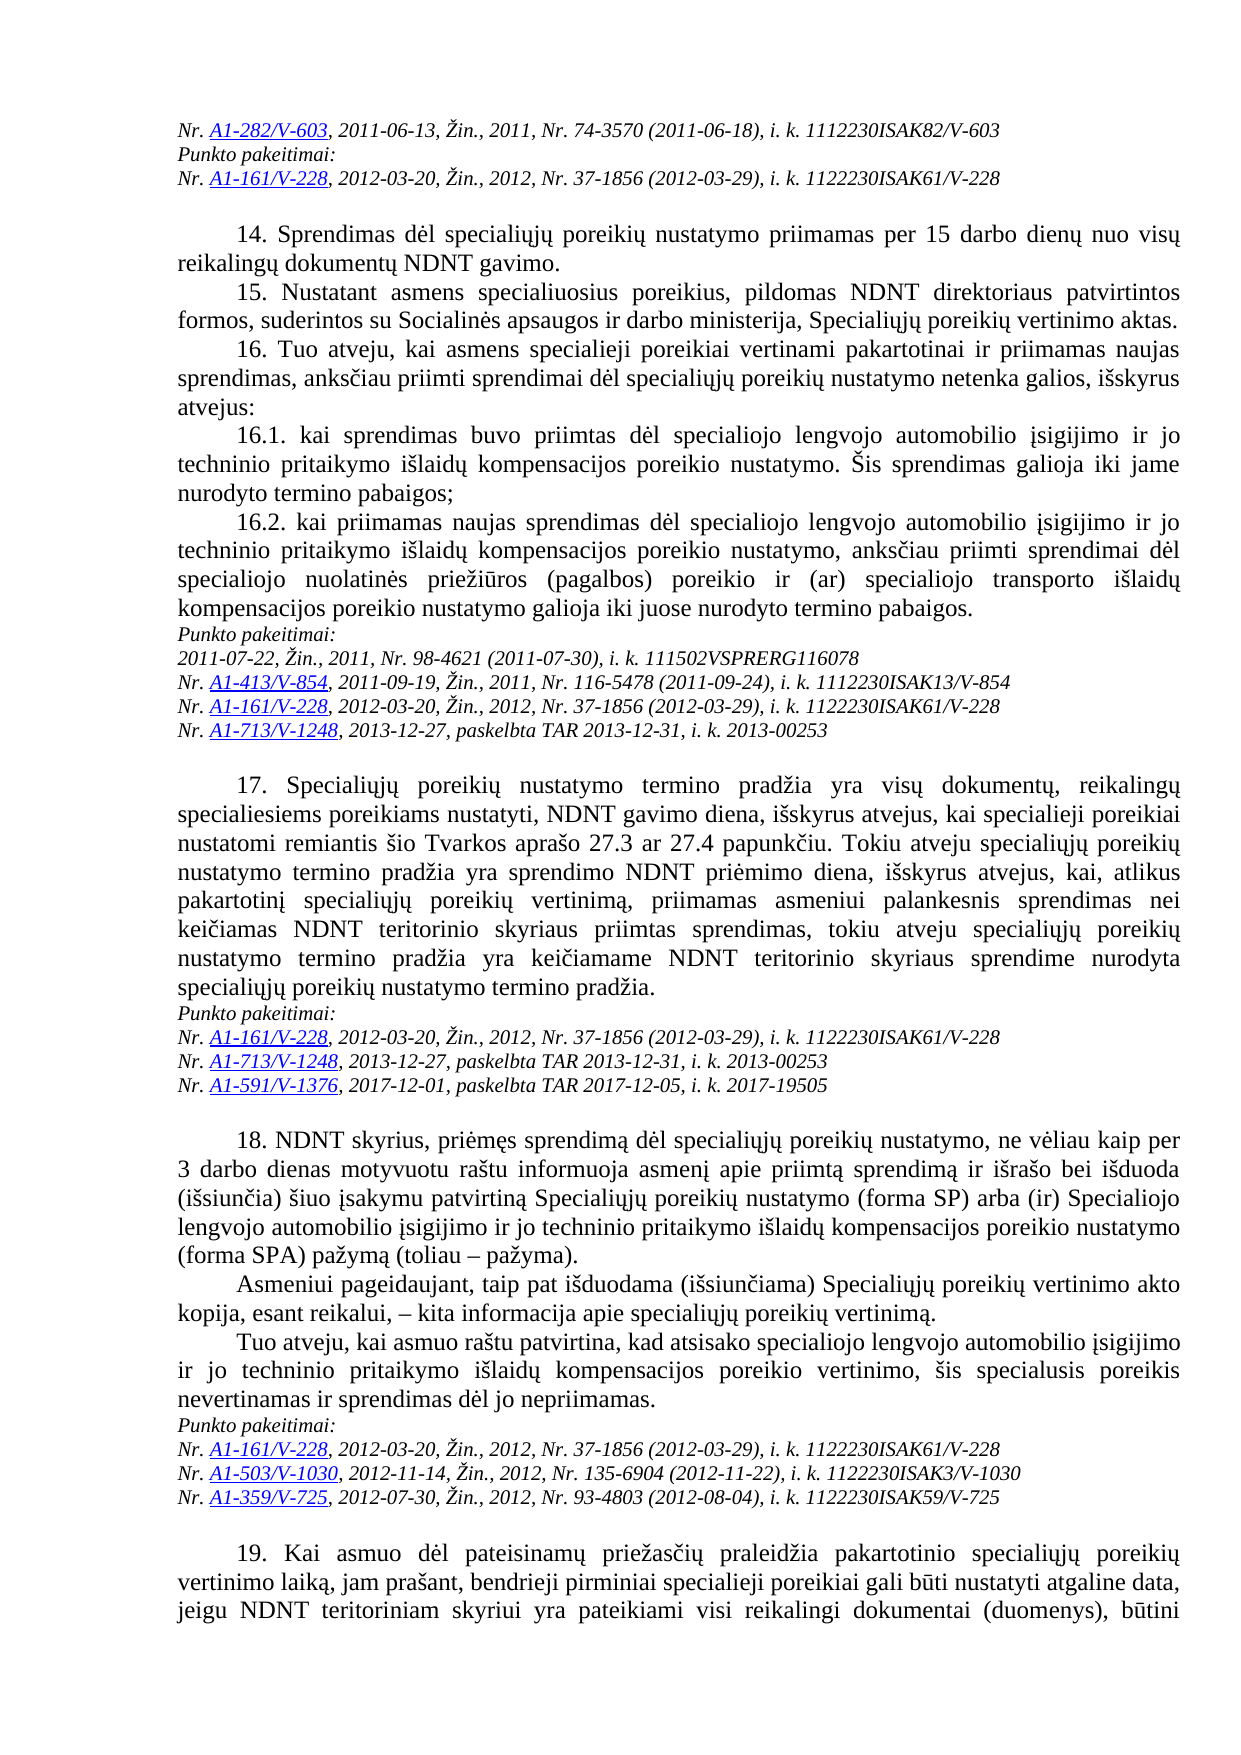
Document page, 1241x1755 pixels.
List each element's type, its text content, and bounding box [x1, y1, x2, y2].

text Nr. A1-413/V-854, 2011-09-19, Žin., 2011, Nr. 116-5478 (2011-09-24), i. k. 1112230ISAK13/V-854 [177, 670, 1181, 694]
text Punkto pakeitimai: [177, 142, 1181, 166]
text Punkto pakeitimai: [177, 1413, 1181, 1437]
text Nr. A1-161/V-228, 2012-03-20, Žin., 2012, Nr. 37-1856 (2012-03-29), i. k. 1122230ISAK61/V-228 [177, 1025, 1181, 1049]
text Nr. A1-161/V-228, 2012-03-20, Žin., 2012, Nr. 37-1856 (2012-03-29), i. k. 1122230ISAK61/V-228 [177, 1437, 1181, 1461]
text 16.2. kai priimamas naujas sprendimas dėl specialiojo lengvojo automobilio įsigijimo ir jo techninio pritaikymo išlaidų kompensacijos poreikio nustatymo, anksčiau priimti sprendimai dėl specialiojo nuolatinės priežiūros (pagalbos) poreikio ir (ar) specialiojo transporto išlaidų kompensacijos poreikio nustatymo galioja iki juose nurodyto termino pabaigos. [177, 507, 1181, 622]
text Nr. A1-713/V-1248, 2013-12-27, paskelbta TAR 2013-12-31, i. k. 2013-00253 [177, 718, 1181, 742]
text Tuo atveju, kai asmuo raštu patvirtina, kad atsisako specialiojo lengvojo automobilio įsigijimo ir jo techninio pritaikymo išlaidų kompensacijos poreikio vertinimo, šis specialusis poreikis nevertinamas ir sprendimas dėl jo nepriimamas. [177, 1327, 1181, 1413]
text Nr. A1-713/V-1248, 2013-12-27, paskelbta TAR 2013-12-31, i. k. 2013-00253 [177, 1049, 1181, 1073]
text 19. Kai asmuo dėl pateisinamų priežasčių praleidžia pakartotinio specialiųjų poreikių vertinimo laiką, jam prašant, bendrieji pirminiai specialieji poreikiai gali būti nustatyti atgaline data, jeigu NDNT teritoriniam skyriui yra pateikiami visi reikalingi dokumentai (duomenys), būtini [177, 1538, 1181, 1624]
text 2011-07-22, Žin., 2011, Nr. 98-4621 (2011-07-30), i. k. 111502VSPRERG116078 [177, 646, 1181, 670]
text 17. Specialiųjų poreikių nustatymo termino pradžia yra visų dokumentų, reikalingų specialiesiems poreikiams nustatyti, NDNT gavimo diena, išskyrus atvejus, kai specialieji poreikiai nustatomi remiantis šio Tvarkos aprašo 27.3 ar 27.4 papunkčiu. Tokiu atveju specialiųjų poreikių nustatymo termino pradžia yra sprendimo NDNT priėmimo diena, išskyrus atvejus, kai, atlikus pakartotinį specialiųjų poreikių vertinimą, priimamas asmeniui palankesnis sprendimas nei keičiamas NDNT teritorinio skyriaus priimtas sprendimas, tokiu atveju specialiųjų poreikių nustatymo termino pradžia yra keičiamame NDNT teritorinio skyriaus sprendime nurodyta specialiųjų poreikių nustatymo termino pradžia. [177, 771, 1181, 1001]
text Nr. A1-359/V-725, 2012-07-30, Žin., 2012, Nr. 93-4803 (2012-08-04), i. k. 1122230ISAK59/V-725 [177, 1485, 1181, 1509]
text Nr. A1-591/V-1376, 2017-12-01, paskelbta TAR 2017-12-05, i. k. 2017-19505 [177, 1073, 1181, 1097]
text Nr. A1-161/V-228, 2012-03-20, Žin., 2012, Nr. 37-1856 (2012-03-29), i. k. 1122230ISAK61/V-228 [177, 166, 1181, 190]
text 14. Sprendimas dėl specialiųjų poreikių nustatymo priimamas per 15 darbo dienų nuo visų reikalingų dokumentų NDNT gavimo. [177, 219, 1181, 277]
text Punkto pakeitimai: [177, 622, 1181, 646]
text 16. Tuo atveju, kai asmens specialieji poreikiai vertinami pakartotinai ir priimamas naujas sprendimas, anksčiau priimti sprendimai dėl specialiųjų poreikių nustatymo netenka galios, išskyrus atvejus: [177, 334, 1181, 420]
text 15. Nustatant asmens specialiuosius poreikius, pildomas NDNT direktoriaus patvirtintos formos, suderintos su Socialinės apsaugos ir darbo ministerija, Specialiųjų poreikių vertinimo aktas. [177, 277, 1181, 334]
text 18. NDNT skyrius, priėmęs sprendimą dėl specialiųjų poreikių nustatymo, ne vėliau kaip per 3 darbo dienas motyvuotu raštu informuoja asmenį apie priimtą sprendimą ir išrašo bei išduoda (išsiunčia) šiuo įsakymu patvirtiną Specialiųjų poreikių nustatymo (forma SP) arba (ir) Specialiojo lengvojo automobilio įsigijimo ir jo techninio pritaikymo išlaidų kompensacijos poreikio nustatymo (forma SPA) pažymą (toliau – pažyma). [177, 1126, 1181, 1269]
text Nr. A1-503/V-1030, 2012-11-14, Žin., 2012, Nr. 135-6904 (2012-11-22), i. k. 1122230ISAK3/V-1030 [177, 1461, 1181, 1485]
text Nr. A1-282/V-603, 2011-06-13, Žin., 2011, Nr. 74-3570 (2011-06-18), i. k. 1112230ISAK82/V-603 [177, 118, 1181, 142]
text Punkto pakeitimai: [177, 1001, 1181, 1025]
text Nr. A1-161/V-228, 2012-03-20, Žin., 2012, Nr. 37-1856 (2012-03-29), i. k. 1122230ISAK61/V-228 [177, 694, 1181, 718]
text Asmeniui pageidaujant, taip pat išduodama (išsiunčiama) Specialiųjų poreikių vertinimo akto kopija, esant reikalui, – kita informacija apie specialiųjų poreikių vertinimą. [177, 1269, 1181, 1327]
text 16.1. kai sprendimas buvo priimtas dėl specialiojo lengvojo automobilio įsigijimo ir jo techninio pritaikymo išlaidų kompensacijos poreikio nustatymo. Šis sprendimas galioja iki jame nurodyto termino pabaigos; [177, 420, 1181, 507]
